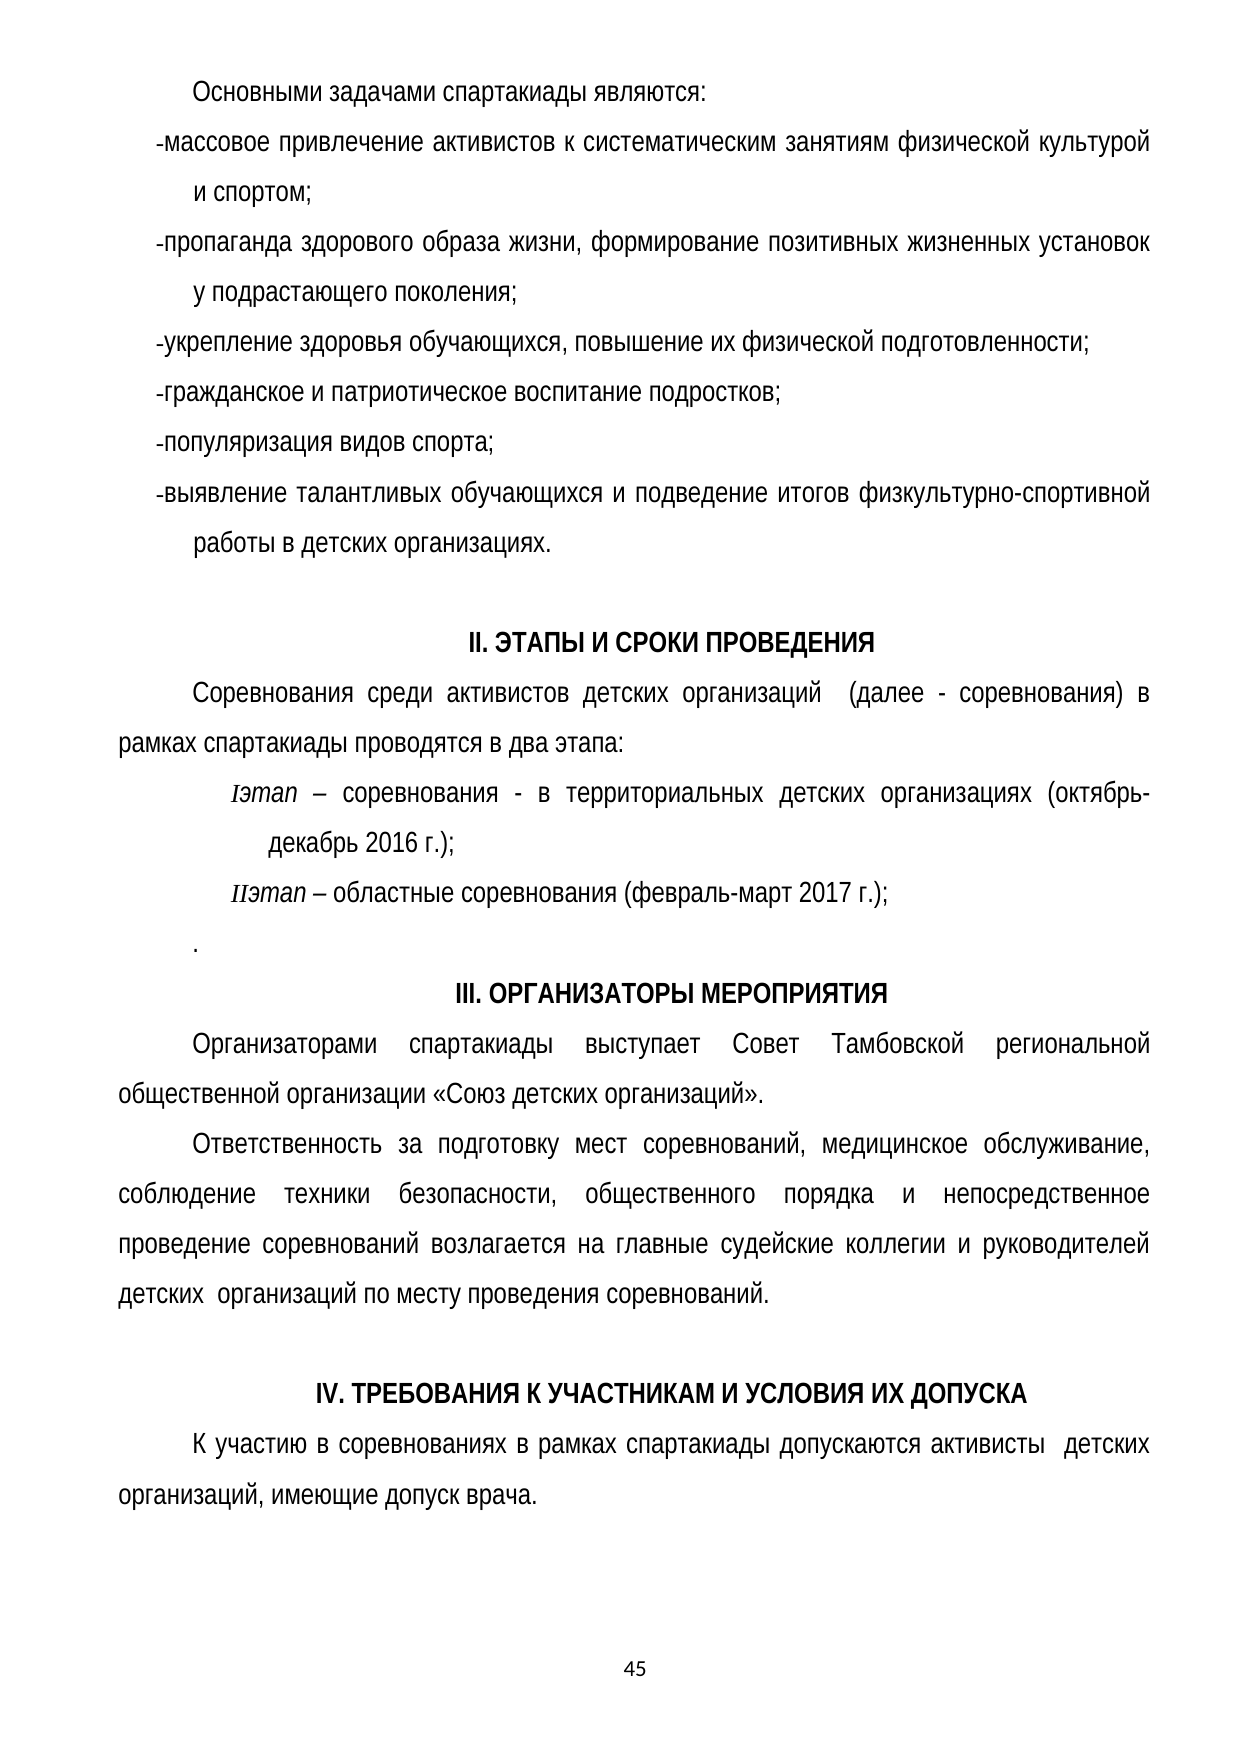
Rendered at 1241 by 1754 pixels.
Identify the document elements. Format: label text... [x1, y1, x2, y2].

text Организаторами спартакиады выступает Совет Тамбовской региональной общественной организации «Союз детских организаций». [118, 1026, 1152, 1109]
list пропаганда здорового образа жизни, формирование позитивных жизненных установок у подрастающего поколения; [156, 224, 1152, 308]
text . [118, 926, 1152, 959]
text К участию в соревнованиях в рамках спартакиады допускаются активисты детских организаций, имеющие допуск врача. [118, 1427, 1152, 1510]
text III. ОРГАНИЗАТОРЫ МЕРОПРИЯТИЯ [118, 976, 1152, 1009]
text Основными задачами спартакиады являются: [118, 74, 1152, 107]
text II. ЭТАПЫ И СРОКИ ПРОВЕДЕНИЯ [118, 625, 1152, 658]
text IV. ТРЕБОВАНИЯ К УЧАСТНИКАМ И УСЛОВИЯ ИХ ДОПУСКА [118, 1377, 1152, 1410]
list укрепление здоровья обучающихся, повышение их физической подготовленности; [156, 324, 1152, 358]
text Ответственность за подготовку мест соревнований, медицинское обслуживание, соблюдение техники безопасности, общественного порядка и непосредственное проведение соревнований возлагается на главные судейские коллегии и руководителей детских организаций по месту проведения соревнований. [118, 1126, 1152, 1310]
list популяризация видов спорта; [156, 424, 1152, 458]
list гражданское и патриотическое воспитание подростков; [156, 374, 1152, 408]
text Соревнования среди активистов детских организаций (далее - соревнования) в рамках спартакиады проводятся в два этапа: [118, 675, 1152, 759]
list выявление талантливых обучающихся и подведение итогов физкультурно-спортивной работы в детских организациях. [156, 475, 1152, 558]
list этап – соревнования - в территориальных детских организациях (октябрь-декабрь 2016 г.); [231, 775, 1152, 859]
list массовое привлечение активистов к систематическим занятиям физической культурой и спортом; [156, 124, 1152, 207]
list этап – областные соревнования (февраль-март 2017 г.); [231, 876, 1152, 909]
